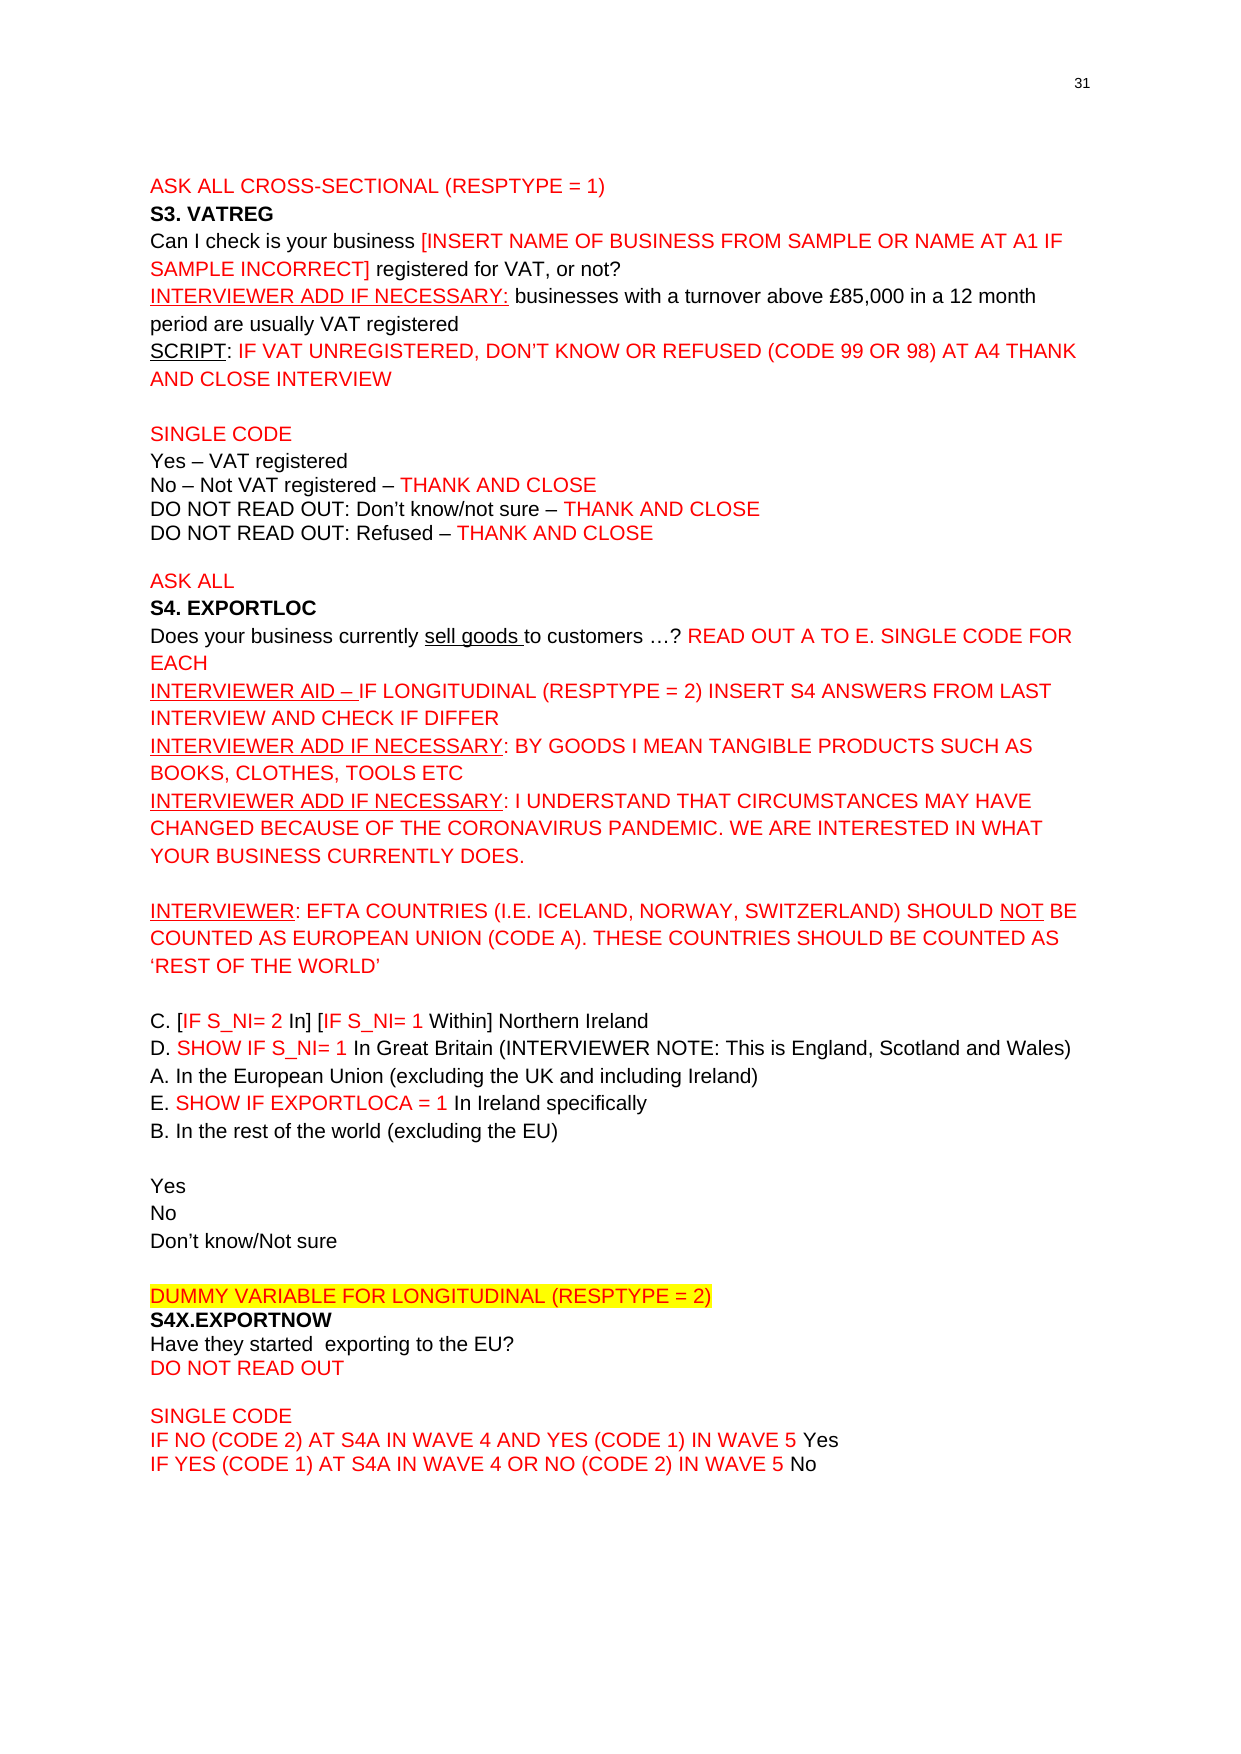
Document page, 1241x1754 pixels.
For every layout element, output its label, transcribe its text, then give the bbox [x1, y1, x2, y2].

text Does your business currently sell goods to customers …? READ OUT A TO E. SINGLE CODE FOR EACH [150, 624, 1090, 675]
text No [150, 1201, 1090, 1225]
text DO NOT READ OUT: Refused – THANK AND CLOSE [150, 521, 1090, 545]
text Yes – VAT registered [150, 449, 1090, 473]
text SCRIPT: IF VAT UNREGISTERED, DON’T KNOW OR REFUSED (CODE 99 OR 98) AT A4 THANK AND CLOSE INTERVIEW [150, 339, 1090, 390]
text INTERVIEWER ADD IF NECESSARY: I UNDERSTAND THAT CIRCUMSTANCES MAY HAVE CHANGED BECAUSE OF THE CORONAVIRUS PANDEMIC. WE ARE INTERESTED IN WHAT YOUR BUSINESS CURRENTLY DOES. [150, 789, 1090, 868]
text DUMMY VARIABLE FOR LONGITUDINAL (RESPTYPE = 2) [150, 1284, 1090, 1308]
text S4. EXPORTLOC [150, 596, 1090, 620]
text E. SHOW IF EXPORTLOCA = 1 In Ireland specifically [150, 1091, 1090, 1115]
text D. SHOW IF S_NI= 1 In Great Britain (INTERVIEWER NOTE: This is England, Scotland and Wales) [150, 1036, 1090, 1060]
text S3. VATREG [150, 201, 1090, 225]
text INTERVIEWER ADD IF necessary: businesses with a turnover above £85,000 in a 12 month period are usually VAT registered [150, 284, 1090, 335]
text Have they started exporting to the EU? [150, 1332, 1090, 1356]
text INTERVIEWER ADD IF NECESSARY: BY GOODS I MEAN TANGIBLE PRODUCTS SUCH AS BOOKS, CLOTHES, TOOLS ETC [150, 734, 1090, 785]
text DO NOT READ OUT [150, 1356, 1090, 1379]
text IF NO (CODE 2) AT S4A IN WAVE 4 AND YES (CODE 1) IN WAVE 5 Yes [150, 1427, 1090, 1451]
text ASK ALL CROSS-SECTIONAL (RESPTYPE = 1) [150, 174, 1090, 198]
text INTERVIEWER AID – IF LONGITUDINAL (RESPTYPE = 2) INSERT S4 ANSWERS FROM LAST INTERVIEW AND CHECK IF DIFFER [150, 679, 1090, 730]
text SINGLE CODE [150, 421, 1090, 445]
text Don’t know/Not sure [150, 1229, 1090, 1253]
text ASK ALL [150, 569, 1090, 593]
text Can I check is your business [INSERT NAME OF BUSINESS FROM SAMPLE OR NAME AT A1 IF SAMPLE INCORRECT] registered for VAT, or not? [150, 229, 1090, 280]
text SINGLE CODE [150, 1403, 1090, 1427]
text INTERVIEWER: EFTA COUNTRIES (I.E. ICELAND, NORWAY, SWITZERLAND) SHOULD NOT BE COUNTED AS EUROPEAN UNION (CODE A). THESE COUNTRIES SHOULD BE COUNTED AS ‘REST OF THE WORLD’ [150, 899, 1090, 978]
text B. In the rest of the world (excluding the EU) [150, 1119, 1090, 1143]
text No – Not VAT registered – THANK AND CLOSE [150, 473, 1090, 497]
text DO NOT READ OUT: Don’t know/not sure – THANK AND CLOSE [150, 497, 1090, 521]
text IF YES (CODE 1) AT S4A IN WAVE 4 OR NO (CODE 2) IN WAVE 5 No [150, 1451, 1090, 1475]
text Yes [150, 1174, 1090, 1198]
text S4X.EXPORTNOW [150, 1308, 1090, 1332]
text A. In the European Union (excluding the UK and including Ireland) [150, 1064, 1090, 1088]
text C. [IF S_NI= 2 In] [IF S_NI= 1 Within] Northern Ireland [150, 1009, 1090, 1033]
